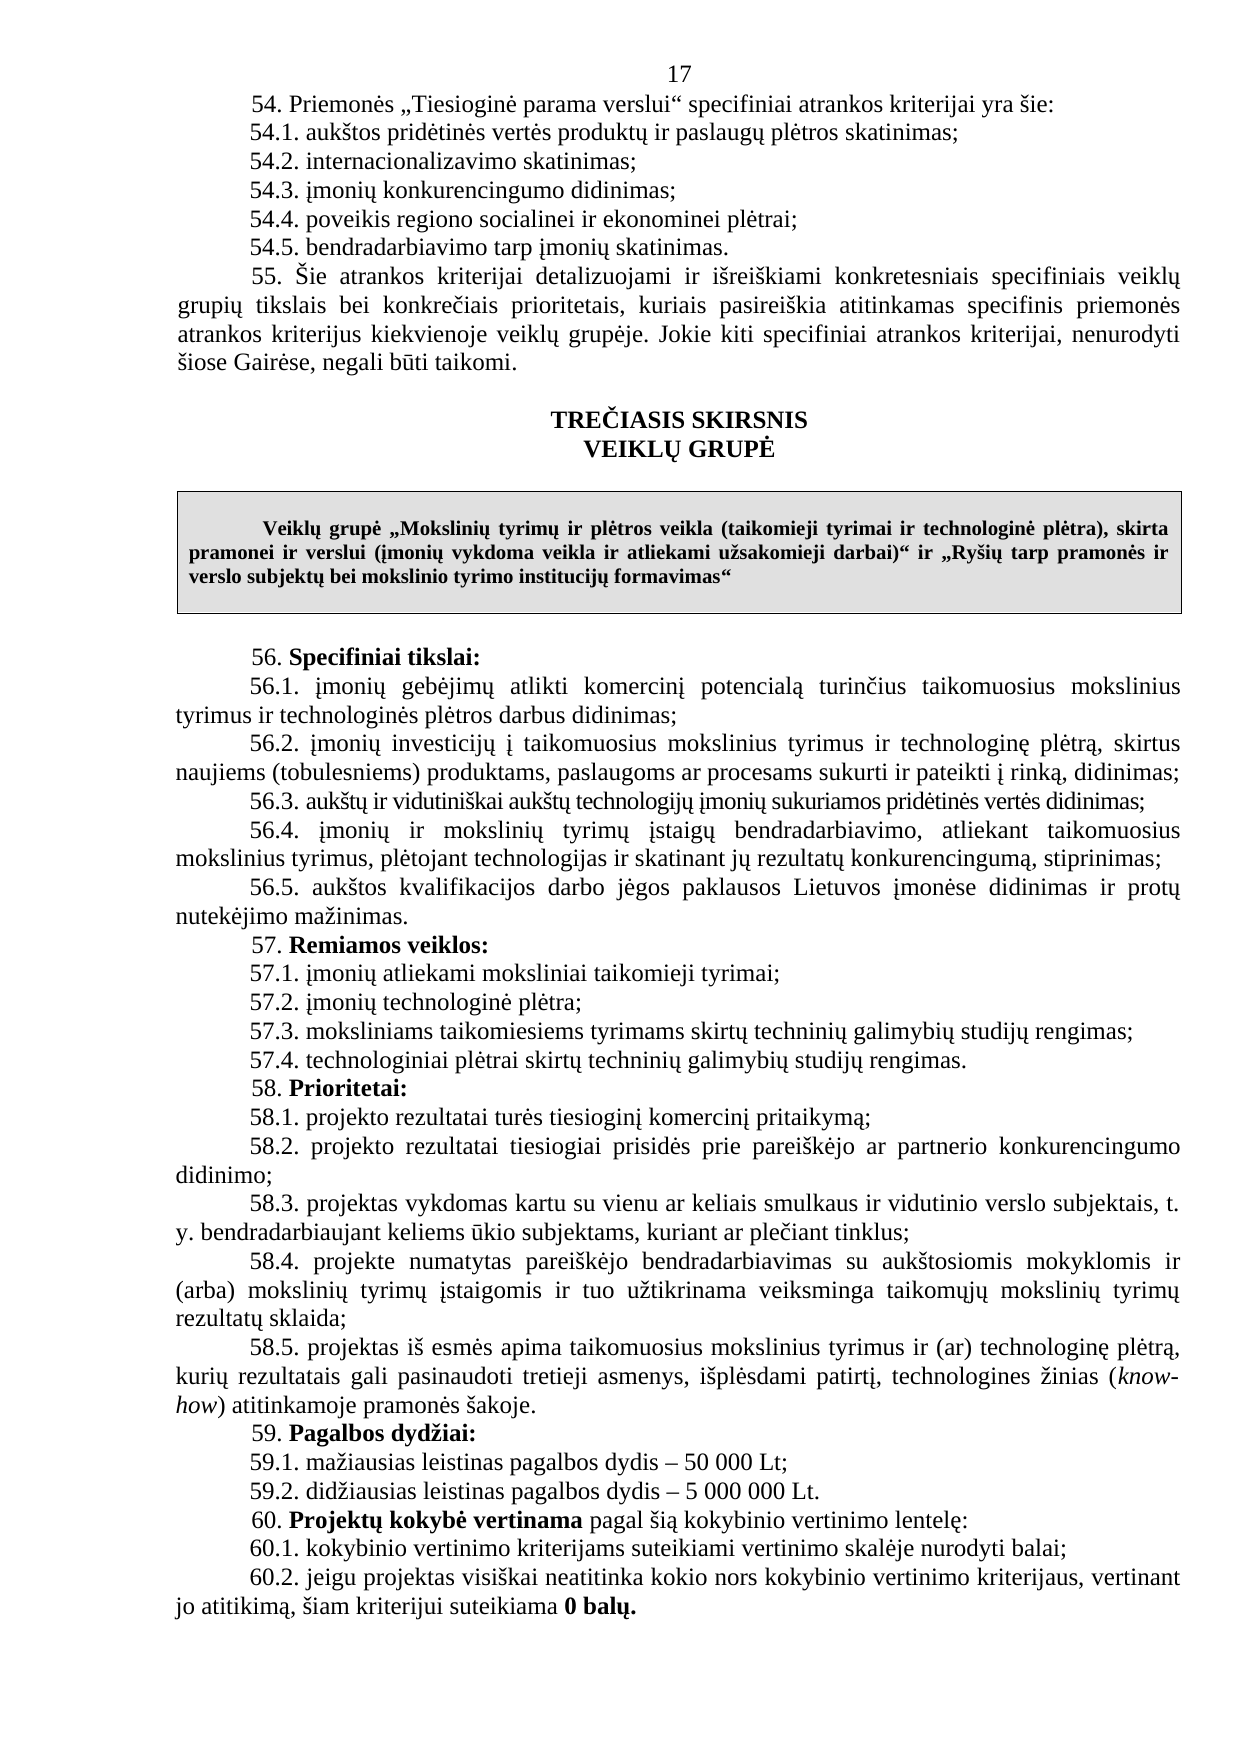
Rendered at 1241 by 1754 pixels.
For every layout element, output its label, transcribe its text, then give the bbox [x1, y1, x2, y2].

text 58. Prioritetai: [177, 1073, 1181, 1102]
text trečiasis SKIRSNIS [177, 405, 1181, 434]
text 56.2. įmonių investicijų į taikomuosius mokslinius tyrimus ir technologinę plėtrą, skirtus naujiems (tobulesniems) produktams, paslaugoms ar procesams sukurti ir pateikti į rinką, didinimas; [175, 728, 1181, 786]
text 56.4. įmonių ir mokslinių tyrimų įstaigų bendradarbiavimo, atliekant taikomuosius mokslinius tyrimus, plėtojant technologijas ir skatinant jų rezultatų konkurencingumą, stiprinimas; [175, 815, 1181, 872]
text 56.1. įmonių gebėjimų atlikti komercinį potencialą turinčius taikomuosius mokslinius tyrimus ir technologinės plėtros darbus didinimas; [175, 671, 1181, 728]
text 57.1. įmonių atliekami moksliniai taikomieji tyrimai; [175, 958, 1181, 987]
text 54.3. įmonių konkurencingumo didinimas; [175, 175, 1181, 204]
table_header Veiklų grupė „Mokslinių tyrimų ir plėtros veikla (taikomieji tyrimai ir technologinė plėtra), skirta pramonei ir verslui (įmonių vykdoma veikla ir atliekami užsakomieji darbai)“ ir „Ryšių tarp pramonės ir verslo subjektų bei mokslinio tyrimo institucijų formavimas“ [178, 492, 1181, 612]
text 54.4. poveikis regiono socialinei ir ekonominei plėtrai; [175, 204, 1181, 232]
text 59. Pagalbos dydžiai: [177, 1418, 1181, 1447]
text 59.1. mažiausias leistinas pagalbos dydis – 50 000 Lt; [175, 1447, 1181, 1476]
text 54.2. internacionalizavimo skatinimas; [175, 146, 1181, 175]
text 57.3. moksliniams taikomiesiems tyrimams skirtų techninių galimybių studijų rengimas; [175, 1016, 1181, 1045]
text 54.1. aukštos pridėtinės vertės produktų ir paslaugų plėtros skatinimas; [175, 117, 1181, 146]
text 57.4. technologiniai plėtrai skirtų techninių galimybių studijų rengimas. [175, 1045, 1181, 1073]
text 60.1. kokybinio vertinimo kriterijams suteikiami vertinimo skalėje nurodyti balai; [175, 1533, 1181, 1562]
text 58.5. projektas iš esmės apima taikomuosius mokslinius tyrimus ir (ar) technologinę plėtrą, kurių rezultatais gali pasinaudoti tretieji asmenys, išplėsdami patirtį, technologines žinias (know-how) atitinkamoje pramonės šakoje. [175, 1332, 1181, 1418]
text 56. Specifiniai tikslai: [177, 642, 1181, 671]
text 58.2. projekto rezultatai tiesiogiai prisidės prie pareiškėjo ar partnerio konkurencingumo didinimo; [175, 1131, 1181, 1188]
text 55. Šie atrankos kriterijai detalizuojami ir išreiškiami konkretesniais specifiniais veiklų grupių tikslais bei konkrečiais prioritetais, kuriais pasireiškia atitinkamas specifinis priemonės atrankos kriterijus kiekvienoje veiklų grupėje. Jokie kiti specifiniai atrankos kriterijai, nenurodyti šiose Gairėse, negali būti taikomi. [177, 261, 1181, 376]
text 58.3. projektas vykdomas kartu su vienu ar keliais smulkaus ir vidutinio verslo subjektais, t. y. bendradarbiaujant keliems ūkio subjektams, kuriant ar plečiant tinklus; [175, 1188, 1181, 1246]
text VEIKLŲ GRUPĖ [177, 434, 1181, 462]
text 54.5. bendradarbiavimo tarp įmonių skatinimas. [175, 232, 1181, 261]
text 56.3. aukštų ir vidutiniškai aukštų technologijų įmonių sukuriamos pridėtinės vertės didinimas; [175, 786, 1181, 815]
text 58.4. projekte numatytas pareiškėjo bendradarbiavimas su aukštosiomis mokyklomis ir (arba) mokslinių tyrimų įstaigomis ir tuo užtikrinama veiksminga taikomųjų mokslinių tyrimų rezultatų sklaida; [175, 1246, 1181, 1332]
text 56.5. aukštos kvalifikacijos darbo jėgos paklausos Lietuvos įmonėse didinimas ir protų nutekėjimo mažinimas. [175, 872, 1181, 930]
text 57.2. įmonių technologinė plėtra; [175, 987, 1181, 1016]
text 60.2. jeigu projektas visiškai neatitinka kokio nors kokybinio vertinimo kriterijaus, vertinant jo atitikimą, šiam kriterijui suteikiama 0 balų. [175, 1562, 1181, 1620]
text 59.2. didžiausias leistinas pagalbos dydis – 5 000 000 Lt. [175, 1476, 1181, 1505]
text 57. Remiamos veiklos: [177, 930, 1181, 958]
text 58.1. projekto rezultatai turės tiesioginį komercinį pritaikymą; [175, 1102, 1181, 1131]
text 60. Projektų kokybė vertinama pagal šią kokybinio vertinimo lentelę: [177, 1505, 1181, 1533]
text 54. Priemonės „Tiesioginė parama verslui“ specifiniai atrankos kriterijai yra šie: [177, 89, 1181, 117]
